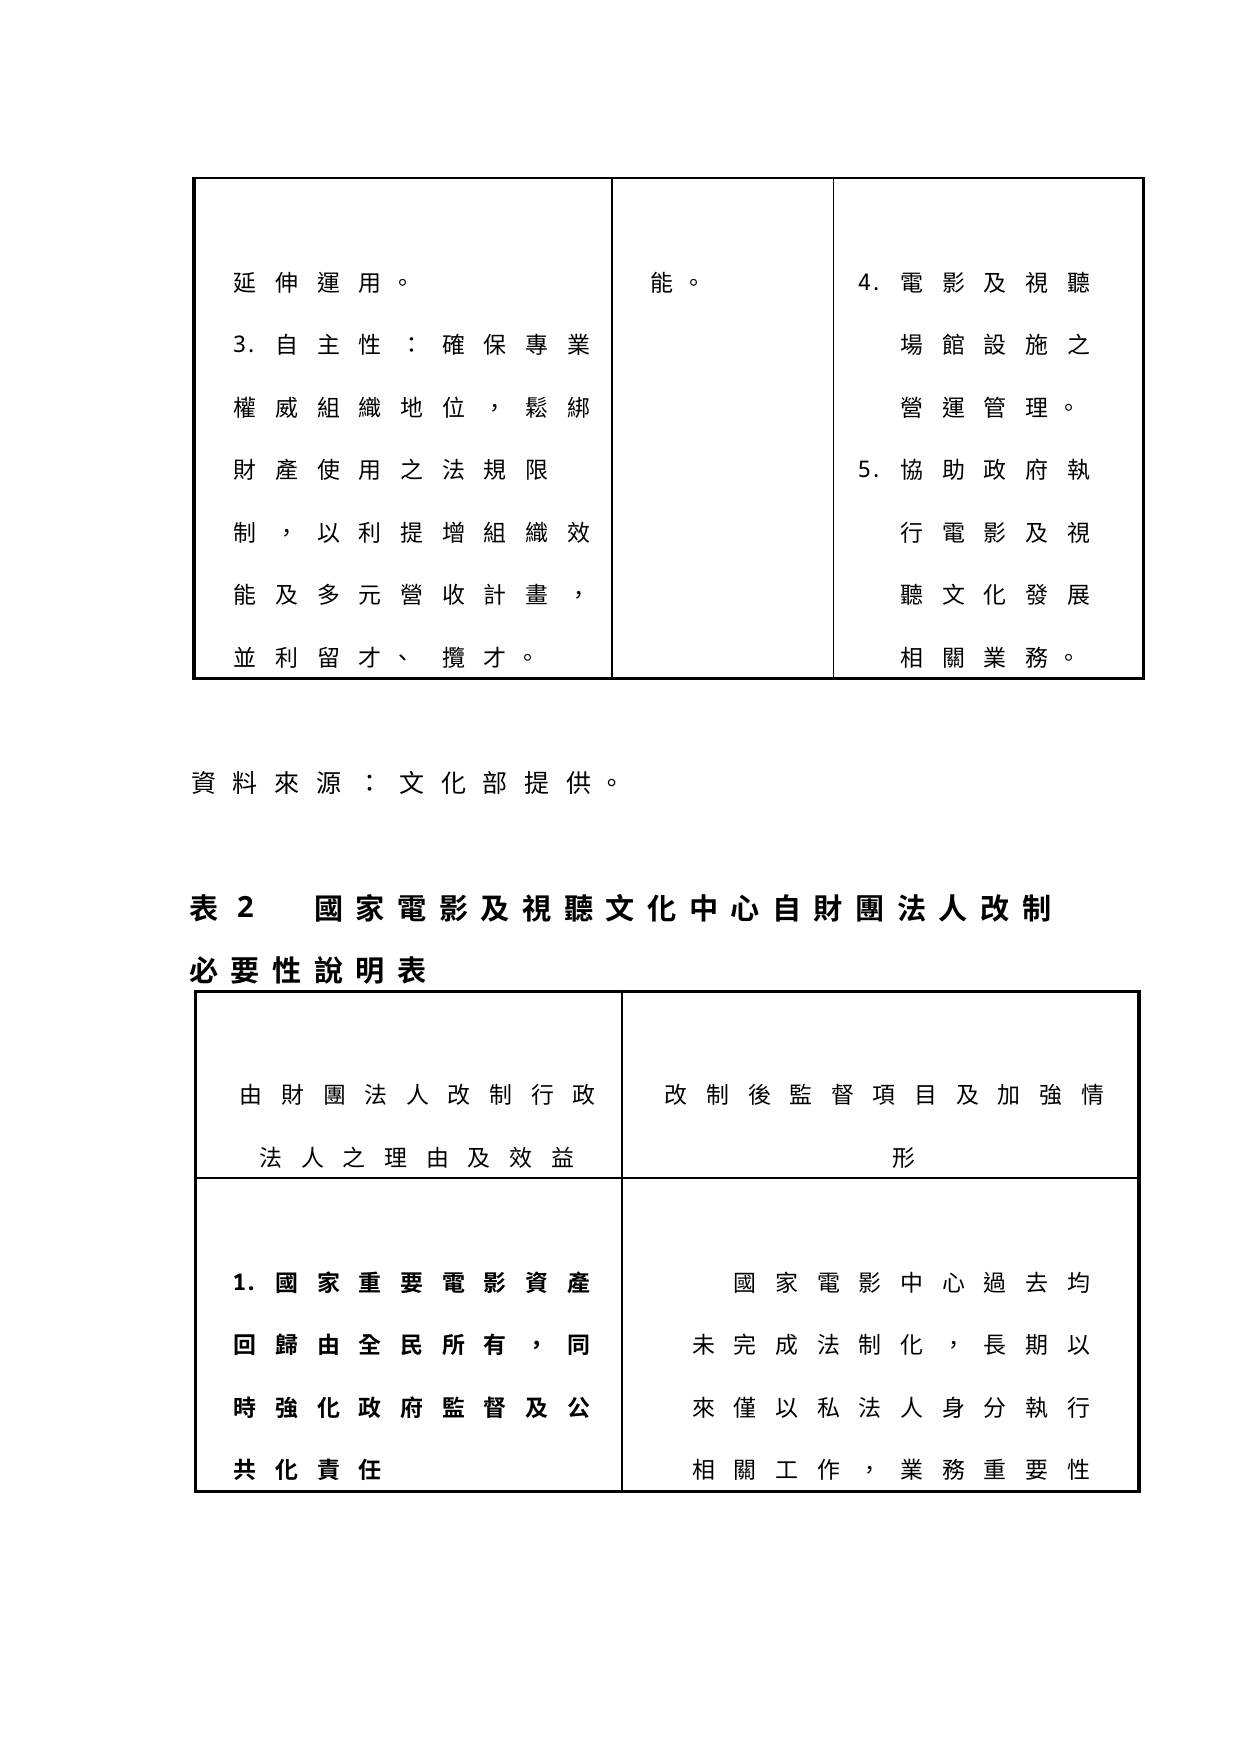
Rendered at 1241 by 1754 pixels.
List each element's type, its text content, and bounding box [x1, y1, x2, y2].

table_cell 延伸運用。 3.自主性：確保專業權威組織地位，鬆綁財產使用之法規限制，以利提增組織效能及多元營收計畫，並利留才、攬才。 [196, 179, 611, 677]
table_cell 4.電影及視聽場館設施之營運管理。 5.協助政府執行電影及視聽文化發展相關業務。 [834, 179, 1142, 677]
table_header 由財團法人改制行政法人之理由及效益 [197, 993, 621, 1177]
table_header 改制後監督項目及加強情形 [623, 993, 1137, 1177]
table_cell 能。 [613, 179, 833, 677]
table_cell 國家電影中心過去均未完成法制化，長期以來僅以私法人身分執行相關工作，業務重要性 [623, 1179, 1137, 1490]
text 表2 國家電影及視聽文化中心自財團法人改制必要性說明表 [183, 865, 1058, 990]
text 資料來源：文化部提供。 [183, 740, 1058, 802]
table_cell 1.國家重要電影資產回歸由全民所有，同時強化政府監督及公共化責任 [197, 1179, 621, 1490]
